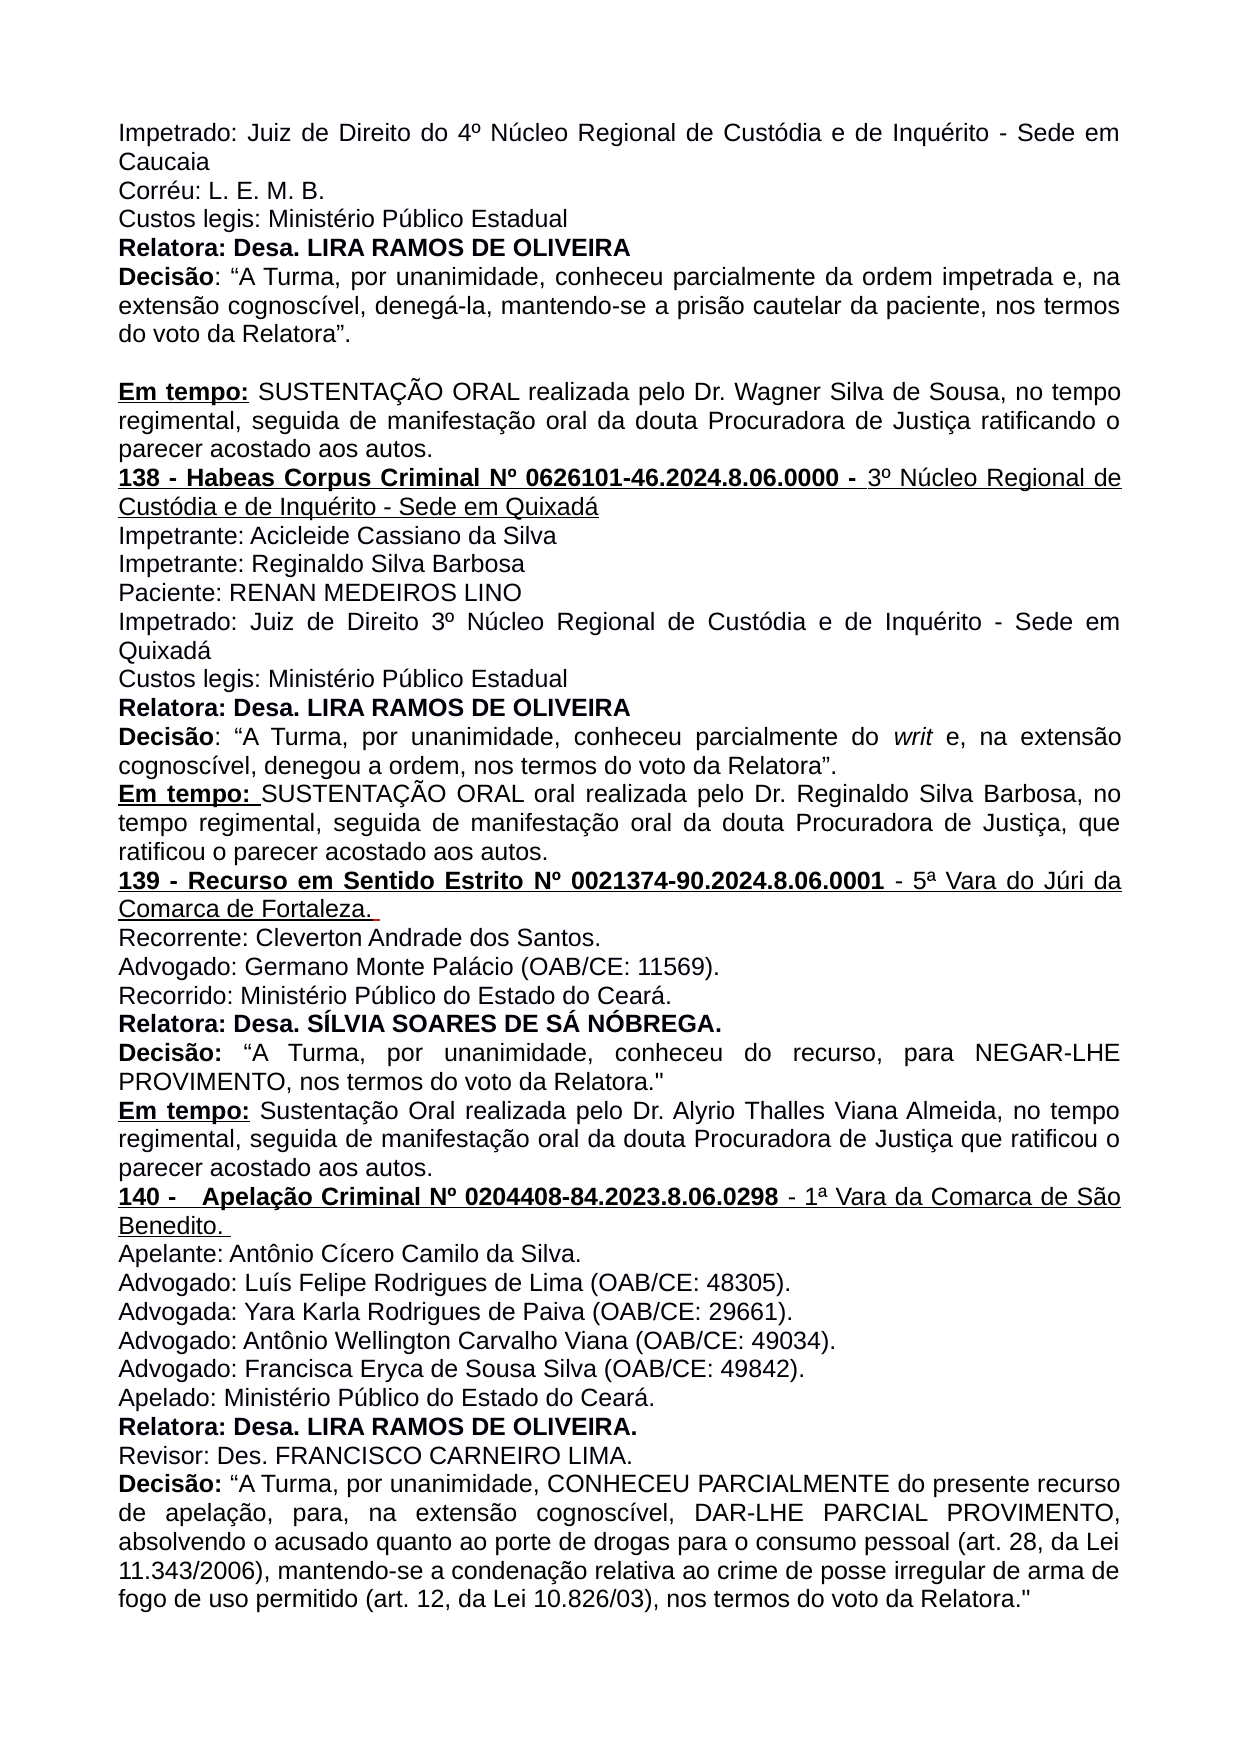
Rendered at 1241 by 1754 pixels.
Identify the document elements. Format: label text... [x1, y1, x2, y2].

text Recorrido: Ministério Público do Estado do Ceará. [118, 981, 1122, 1009]
text Decisão: “A Turma, por unanimidade, conheceu parcialmente do writ e, na extensão cognoscível, denegou a ordem, nos termos do voto da Relatora”. [118, 722, 1122, 779]
text 139 - Recurso em Sentido Estrito Nº 0021374-90.2024.8.06.0001 - 5ª Vara do Júri da [118, 866, 1122, 891]
text Custódia e de Inquérito - Sede em Quixadá [118, 489, 1122, 521]
text Em tempo: Sustentação Oral realizada pelo Dr. Alyrio Thalles Viana Almeida, no tempo regimental, seguida de manifestação oral da douta Procuradora de Justiça que ratificou o parecer acostado aos autos. [118, 1096, 1122, 1182]
text Relatora: Desa. SÍLVIA SOARES DE SÁ NÓBREGA. [118, 1009, 1122, 1038]
text Relatora: Desa. LIRA RAMOS DE OLIVEIRA [118, 233, 1122, 262]
text Advogado: Germano Monte Palácio (OAB/CE: 11569). [118, 952, 1122, 981]
text Apelante: Antônio Cícero Camilo da Silva. [118, 1239, 1122, 1268]
text Advogada: Yara Karla Rodrigues de Paiva (OAB/CE: 29661). [118, 1297, 1122, 1326]
text Decisão: “A Turma, por unanimidade, CONHECEU PARCIALMENTE do presente recurso de apelação, para, na extensão cognoscível, DAR-LHE PARCIAL PROVIMENTO, absolvendo o acusado quanto ao porte de drogas para o consumo pessoal (art. 28, da Lei 11.343/2006), mantendo-se a condenação relativa ao crime de posse irregular de arma de fogo de uso permitido (art. 12, da Lei 10.826/03), nos termos do voto da Relatora." [118, 1469, 1122, 1613]
text Apelado: Ministério Público do Estado do Ceará. [118, 1383, 1122, 1412]
text Relatora: Desa. LIRA RAMOS DE OLIVEIRA. [118, 1412, 1122, 1441]
text Comarca de Fortaleza. [118, 892, 1122, 923]
text 140 - Apelação Criminal Nº 0204408-84.2023.8.06.0298 - 1ª Vara da Comarca de São Benedito. [118, 1182, 1122, 1239]
text Recorrente: Cleverton Andrade dos Santos. [118, 923, 1122, 952]
text Decisão: “A Turma, por unanimidade, conheceu parcialmente da ordem impetrada e, na extensão cognoscível, denegá-la, mantendo-se a prisão cautelar da paciente, nos termos do voto da Relatora”. [118, 262, 1122, 348]
text Em tempo: SUSTENTAÇÃO ORAL oral realizada pelo Dr. Reginaldo Silva Barbosa, no tempo regimental, seguida de manifestação oral da douta Procuradora de Justiça, que ratificou o parecer acostado aos autos. [118, 779, 1122, 866]
text Corréu: L. E. M. B. [118, 176, 1122, 204]
text Impetrante: Reginaldo Silva Barbosa [118, 549, 1122, 578]
text Decisão: “A Turma, por unanimidade, conheceu do recurso, para NEGAR-LHE PROVIMENTO, nos termos do voto da Relatora." [118, 1038, 1122, 1096]
text Advogado: Luís Felipe Rodrigues de Lima (OAB/CE: 48305). [118, 1268, 1122, 1297]
text Em tempo: SUSTENTAÇÃO ORAL realizada pelo Dr. Wagner Silva de Sousa, no tempo regimental, seguida de manifestação oral da douta Procuradora de Justiça ratificando o parecer acostado aos autos. [118, 377, 1122, 463]
text Paciente: RENAN MEDEIROS LINO [118, 578, 1122, 607]
text Advogado: Antônio Wellington Carvalho Viana (OAB/CE: 49034). [118, 1326, 1122, 1354]
text 138 - Habeas Corpus Criminal Nº 0626101-46.2024.8.06.0000 - 3º Núcleo Regional de [118, 463, 1122, 488]
text Advogado: Francisca Eryca de Sousa Silva (OAB/CE: 49842). [118, 1354, 1122, 1383]
text Custos legis: Ministério Público Estadual [118, 664, 1122, 693]
text Impetrante: Acicleide Cassiano da Silva [118, 521, 1122, 549]
text Impetrado: Juiz de Direito 3º Núcleo Regional de Custódia e de Inquérito - Sede em Quixadá [118, 607, 1122, 664]
text Impetrado: Juiz de Direito do 4º Núcleo Regional de Custódia e de Inquérito - Sede em Caucaia [118, 118, 1122, 176]
text Custos legis: Ministério Público Estadual [118, 204, 1122, 233]
text Relatora: Desa. LIRA RAMOS DE OLIVEIRA [118, 693, 1122, 722]
text Revisor: Des. FRANCISCO CARNEIRO LIMA. [118, 1441, 1122, 1469]
